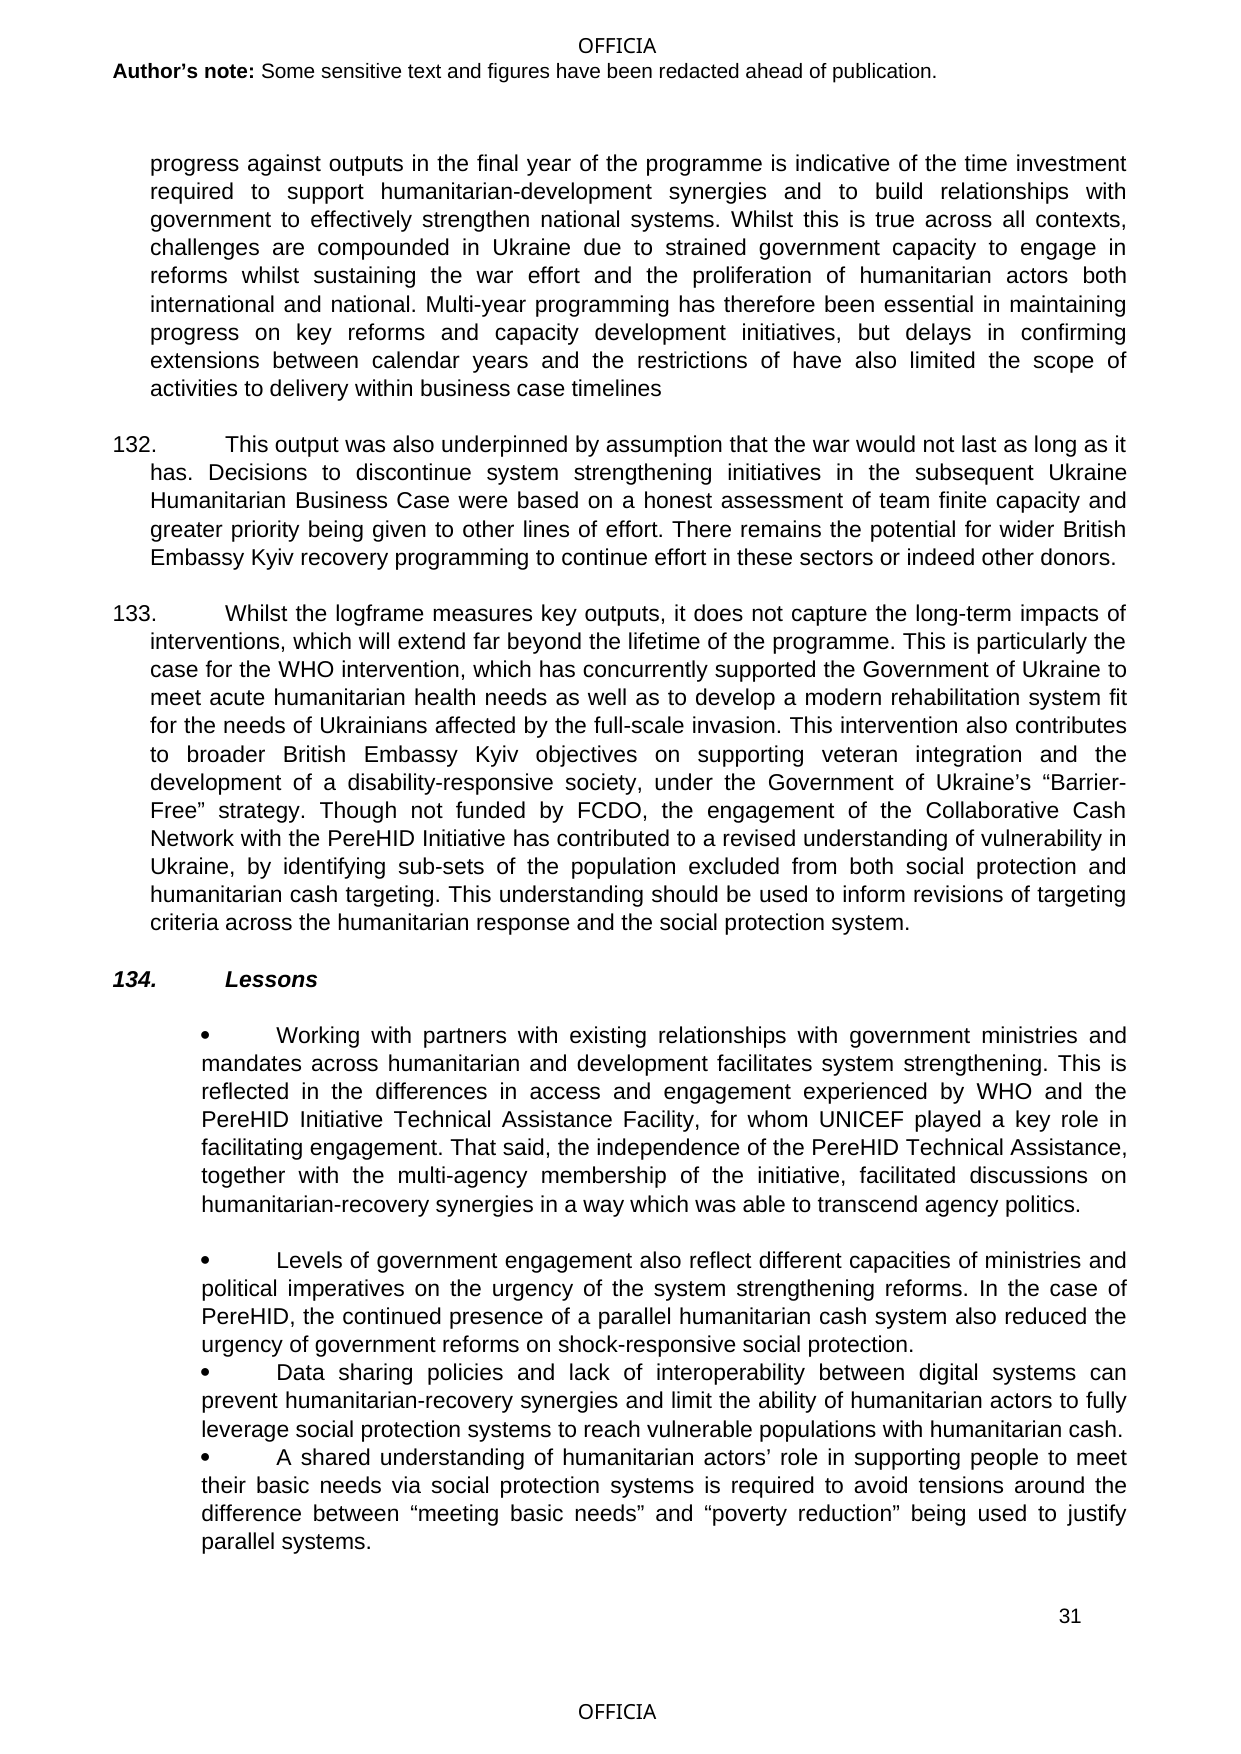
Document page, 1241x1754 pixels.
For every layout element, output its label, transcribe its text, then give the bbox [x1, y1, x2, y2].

list Lessons [112, 966, 1128, 992]
list Data sharing policies and lack of interoperability between digital systems can prevent humanitarian-recovery synergies and limit the ability of humanitarian actors to fully leverage social protection systems to reach vulnerable populations with humanitarian cash. [201, 1359, 1128, 1442]
list A shared understanding of humanitarian actors’ role in supporting people to meet their basic needs via social protection systems is required to avoid tensions around the difference between “meeting basic needs” and “poverty reduction” being used to justify parallel systems. [201, 1444, 1128, 1554]
list progress against outputs in the final year of the programme is indicative of the time investment required to support humanitarian-development synergies and to build relationships with government to effectively strengthen national systems. Whilst this is true across all contexts, challenges are compounded in Ukraine due to strained government capacity to engage in reforms whilst sustaining the war effort and the proliferation of humanitarian actors both international and national. Multi-year programming has therefore been essential in maintaining progress on key reforms and capacity development initiatives, but delays in confirming extensions between calendar years and the restrictions of have also limited the scope of activities to delivery within business case timelines [112, 150, 1128, 401]
list Whilst the logframe measures key outputs, it does not capture the long-term impacts of interventions, which will extend far beyond the lifetime of the programme. This is particularly the case for the WHO intervention, which has concurrently supported the Government of Ukraine to meet acute humanitarian health needs as well as to develop a modern rehabilitation system fit for the needs of Ukrainians affected by the full-scale invasion. This intervention also contributes to broader British Embassy Kyiv objectives on supporting veteran integration and the development of a disability-responsive society, under the Government of Ukraine’s “Barrier-Free” strategy. Though not funded by FCDO, the engagement of the Collaborative Cash Network with the PereHID Initiative has contributed to a revised understanding of vulnerability in Ukraine, by identifying sub-sets of the population excluded from both social protection and humanitarian cash targeting. This understanding should be used to inform revisions of targeting criteria across the humanitarian response and the social protection system. [112, 600, 1128, 936]
list Levels of government engagement also reflect different capacities of ministries and political imperatives on the urgency of the system strengthening reforms. In the case of PereHID, the continued presence of a parallel humanitarian cash system also reduced the urgency of government reforms on shock-responsive social protection. [201, 1247, 1128, 1358]
list Working with partners with existing relationships with government ministries and mandates across humanitarian and development facilitates system strengthening. This is reflected in the differences in access and engagement experienced by WHO and the PereHID Initiative Technical Assistance Facility, for whom UNICEF played a key role in facilitating engagement. That said, the independence of the PereHID Technical Assistance, together with the multi-agency membership of the initiative, facilitated discussions on humanitarian-recovery synergies in a way which was able to transcend agency politics. [201, 1022, 1128, 1217]
list This output was also underpinned by assumption that the war would not last as long as it has. Decisions to discontinue system strengthening initiatives in the subsequent Ukraine Humanitarian Business Case were based on a honest assessment of team finite capacity and greater priority being given to other lines of effort. There remains the potential for wider British Embassy Kyiv recovery programming to continue effort in these sectors or indeed other donors. [112, 431, 1128, 570]
